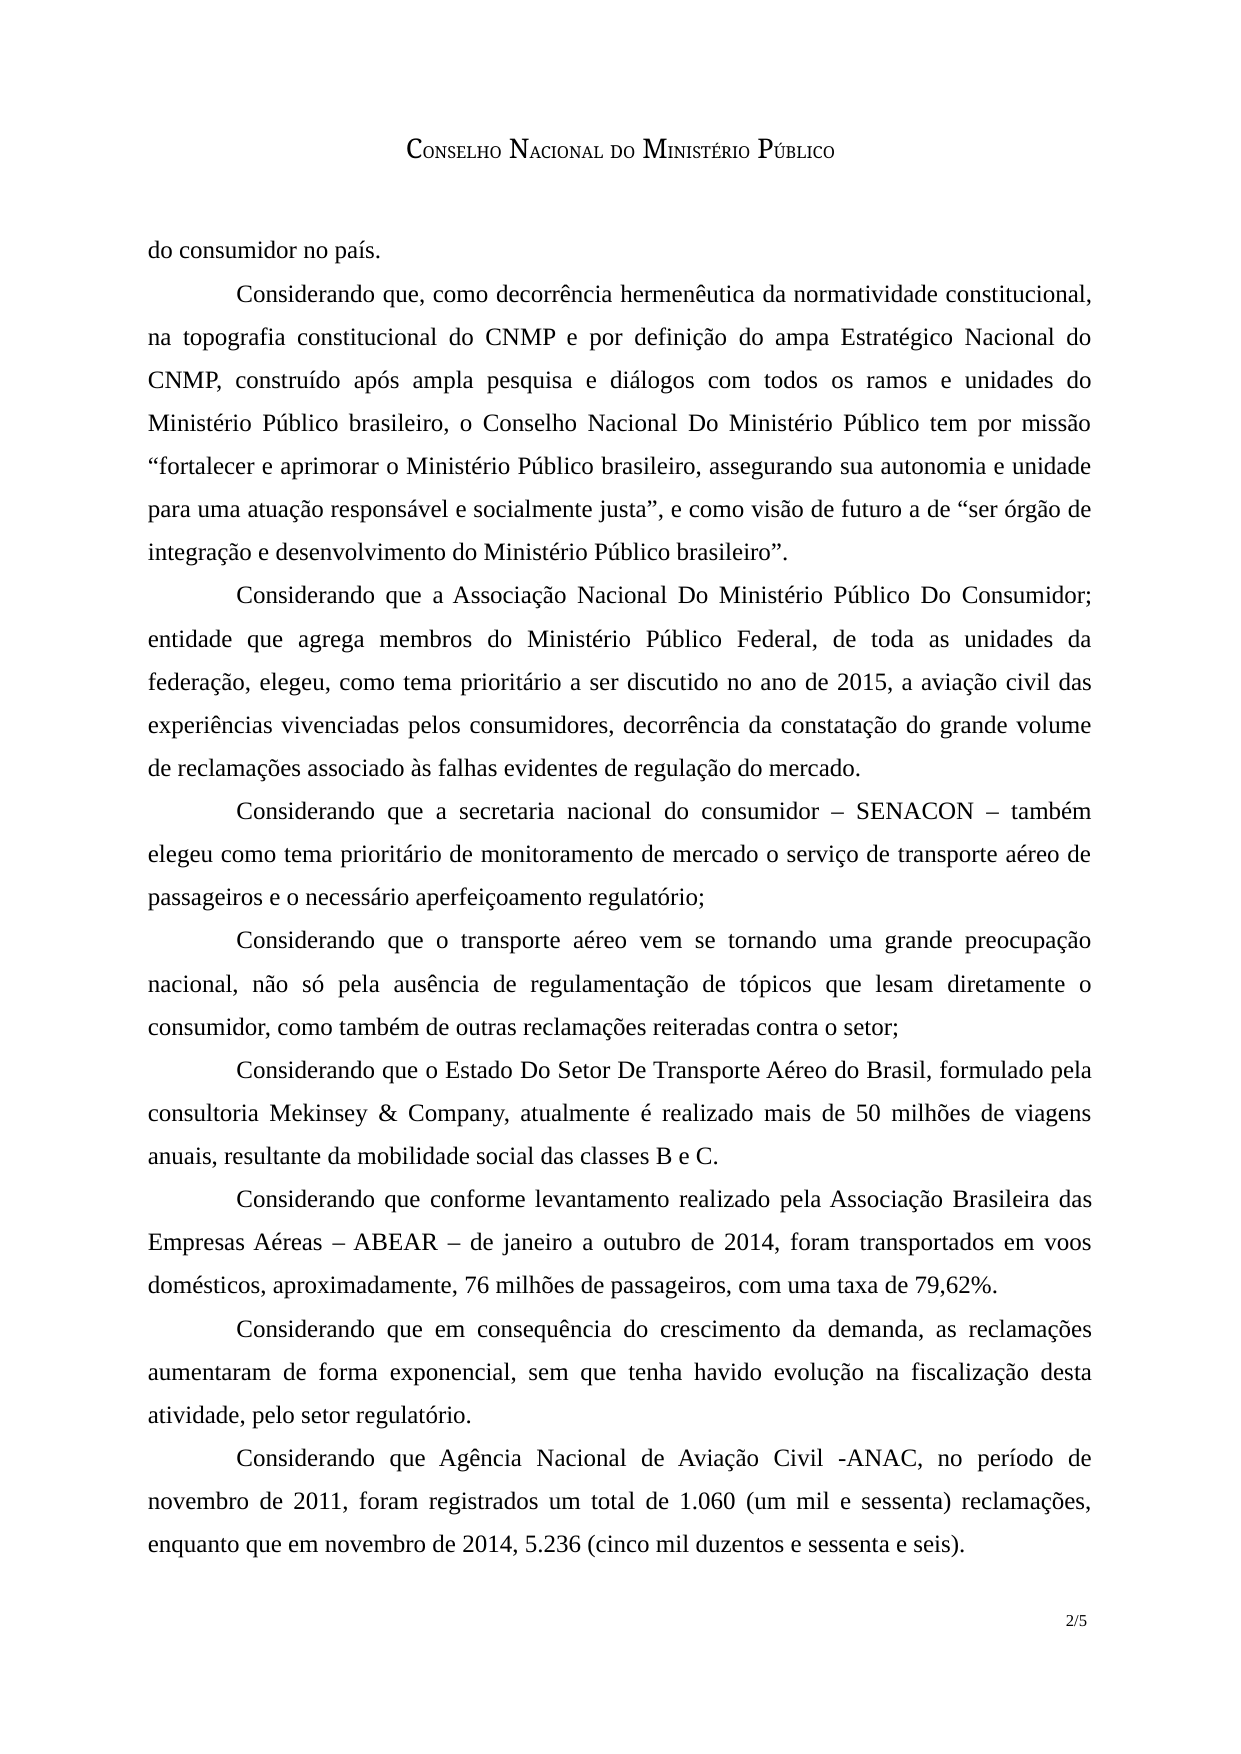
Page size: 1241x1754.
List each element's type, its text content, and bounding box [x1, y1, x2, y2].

text Considerando que, como decorrência hermenêutica da normatividade constitucional, na topografia constitucional do CNMP e por definição do ampa Estratégico Nacional do CNMP, construído após ampla pesquisa e diálogos com todos os ramos e unidades do Ministério Público brasileiro, o Conselho Nacional Do Ministério Público tem por missão “fortalecer e aprimorar o Ministério Público brasileiro, assegurando sua autonomia e unidade para uma atuação responsável e socialmente justa”, e como visão de futuro a de “ser órgão de integração e desenvolvimento do Ministério Público brasileiro”. [148, 279, 1093, 566]
text Considerando que conforme levantamento realizado pela Associação Brasileira das Empresas Aéreas – ABEAR – de janeiro a outubro de 2014, foram transportados em voos domésticos, aproximadamente, 76 milhões de passageiros, com uma taxa de 79,62%. [148, 1184, 1093, 1299]
text do consumidor no país. [148, 236, 1093, 264]
text Considerando que Agência Nacional de Aviação Civil -ANAC, no período de novembro de 2011, foram registrados um total de 1.060 (um mil e sessenta) reclamações, enquanto que em novembro de 2014, 5.236 (cinco mil duzentos e sessenta e seis). [148, 1443, 1093, 1558]
text Considerando que a secretaria nacional do consumidor – SENACON – também elegeu como tema prioritário de monitoramento de mercado o serviço de transporte aéreo de passageiros e o necessário aperfeiçoamento regulatório; [148, 796, 1093, 911]
text Considerando que em consequência do crescimento da demanda, as reclamações aumentaram de forma exponencial, sem que tenha havido evolução na fiscalização desta atividade, pelo setor regulatório. [148, 1314, 1093, 1429]
text Considerando que o transporte aéreo vem se tornando uma grande preocupação nacional, não só pela ausência de regulamentação de tópicos que lesam diretamente o consumidor, como também de outras reclamações reiteradas contra o setor; [148, 926, 1093, 1041]
text Considerando que o Estado Do Setor De Transporte Aéreo do Brasil, formulado pela consultoria Mekinsey & Company, atualmente é realizado mais de 50 milhões de viagens anuais, resultante da mobilidade social das classes B e C. [148, 1055, 1093, 1170]
text Considerando que a Associação Nacional Do Ministério Público Do Consumidor; entidade que agrega membros do Ministério Público Federal, de toda as unidades da federação, elegeu, como tema prioritário a ser discutido no ano de 2015, a aviação civil das experiências vivenciadas pelos consumidores, decorrência da constatação do grande volume de reclamações associado às falhas evidentes de regulação do mercado. [148, 581, 1093, 782]
